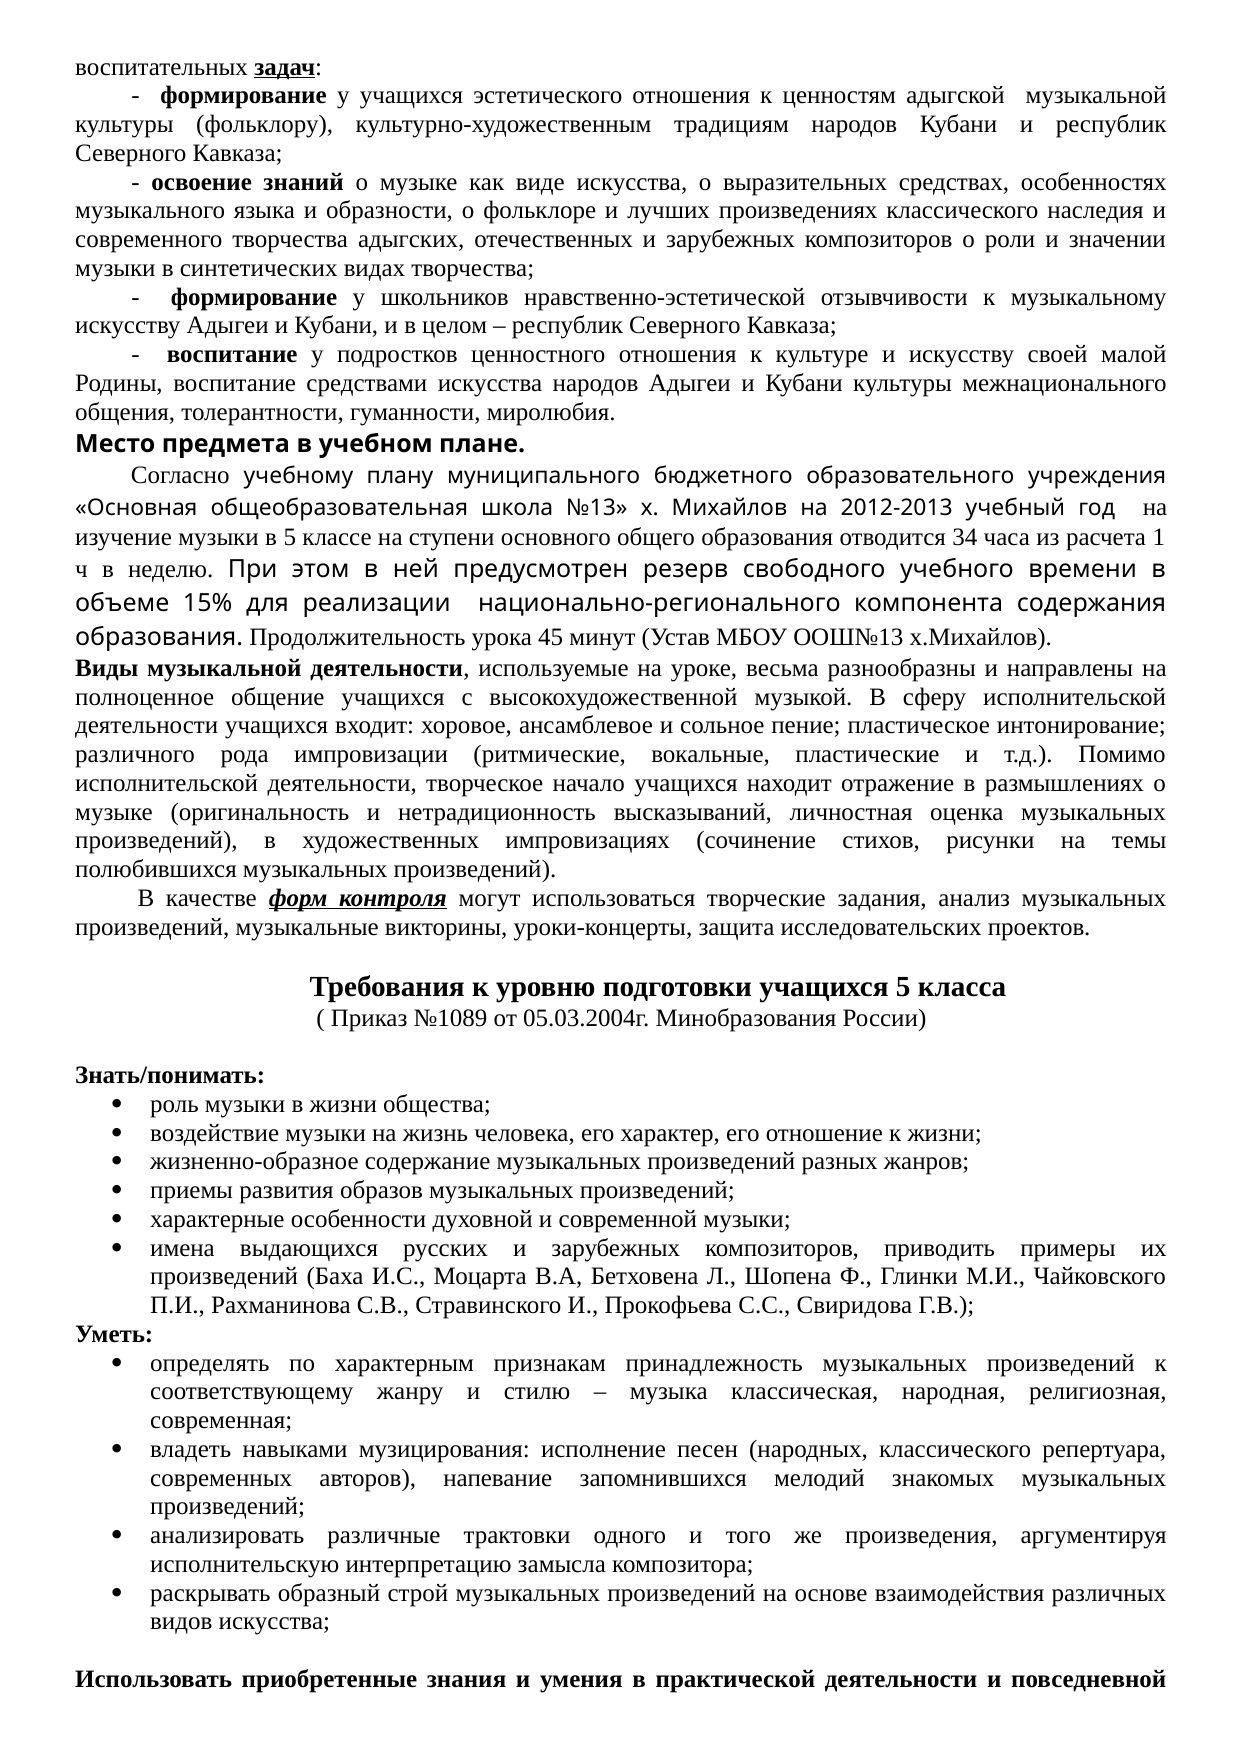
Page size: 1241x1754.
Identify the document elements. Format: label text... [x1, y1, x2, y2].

text В качестве форм контроля могут использоваться творческие задания, анализ музыкальных произведений, музыкальные викторины, уроки-концерты, защита исследовательских проектов. [75, 883, 1167, 940]
text Использовать приобретенные знания и умения в практической деятельности и повседневной [75, 1664, 1167, 1693]
list раскрывать образный строй музыкальных произведений на основе взаимодействия различных видов искусства; [112, 1578, 1167, 1635]
list роль музыки в жизни общества; [112, 1089, 1167, 1118]
list владеть навыками музицирования: исполнение песен (народных, классического репертуара, современных авторов), напевание запомнившихся мелодий знакомых музыкальных произведений; [112, 1434, 1167, 1520]
text - освоение знаний о музыке как виде искусства, о выразительных средствах, особенностях музыкального языка и образности, о фольклоре и лучших произведениях классического наследия и современного творчества адыгских, отечественных и зарубежных композиторов о роли и значении музыки в синтетических видах творчества; [75, 167, 1167, 282]
list воздействие музыки на жизнь человека, его характер, его отношение к жизни; [112, 1118, 1167, 1146]
text - формирование у учащихся эстетического отношения к ценностям адыгской музыкальной культуры (фольклору), культурно-художественным традициям народов Кубани и республик Северного Кавказа; [75, 80, 1167, 167]
text Требования к уровню подготовки учащихся 5 класса [75, 969, 1167, 1003]
list имена выдающихся русских и зарубежных композиторов, приводить примеры их произведений (Баха И.С., Моцарта В.А, Бетховена Л., Шопена Ф., Глинки М.И., Чайковского П.И., Рахманинова С.В., Стравинского И., Прокофьева С.С., Свиридова Г.В.); [112, 1233, 1167, 1319]
text Согласно учебному плану муниципального бюджетного образовательного учреждения «Основная общеобразовательная школа №13» х. Михайлов на 2012-2013 учебный год на изучение музыки в 5 классе на ступени основного общего образования отводится 34 часа из расчета 1 ч в неделю. При этом в ней предусмотрен резерв свободного учебного времени в объеме 15% для реализации национально-регионального компонента содержания образования. Продолжительность урока 45 минут (Устав МБОУ ООШ№13 х.Михайлов). [75, 459, 1167, 653]
text Знать/понимать: [75, 1060, 1167, 1089]
list характерные особенности духовной и современной музыки; [112, 1204, 1167, 1233]
text - формирование у школьников нравственно-эстетической отзывчивости к музыкальному искусству Адыгеи и Кубани, и в целом – республик Северного Кавказа; [75, 282, 1167, 339]
list жизненно-образное содержание музыкальных произведений разных жанров; [112, 1146, 1167, 1175]
text Место предмета в учебном плане. [75, 425, 1167, 459]
text - воспитание у подростков ценностного отношения к культуре и искусству своей малой Родины, воспитание средствами искусства народов Адыгеи и Кубани культуры межнационального общения, толерантности, гуманности, миролюбия. [75, 339, 1167, 425]
text ( Приказ №1089 от 05.03.2004г. Минобразования России) [75, 1003, 1167, 1031]
list приемы развития образов музыкальных произведений; [112, 1175, 1167, 1204]
text Уметь: [75, 1319, 1167, 1348]
text Виды музыкальной деятельности, используемые на уроке, весьма разнообразны и направлены на полноценное общение учащихся с высокохудожественной музыкой. В сферу исполнительской деятельности учащихся входит: хоровое, ансамблевое и сольное пение; пластическое интонирование; различного рода импровизации (ритмические, вокальные, пластические и т.д.). Помимо исполнительской деятельности, творческое начало учащихся находит отражение в размышлениях о музыке (оригинальность и нетрадиционность высказываний, личностная оценка музыкальных произведений), в художественных импровизациях (сочинение стихов, рисунки на темы полюбившихся музыкальных произведений). [75, 653, 1167, 883]
list определять по характерным признакам принадлежность музыкальных произведений к соответствующему жанру и стилю – музыка классическая, народная, религиозная, современная; [112, 1348, 1167, 1434]
text воспитательных задач: [75, 52, 1167, 80]
list анализировать различные трактовки одного и того же произведения, аргументируя исполнительскую интерпретацию замысла композитора; [112, 1520, 1167, 1578]
